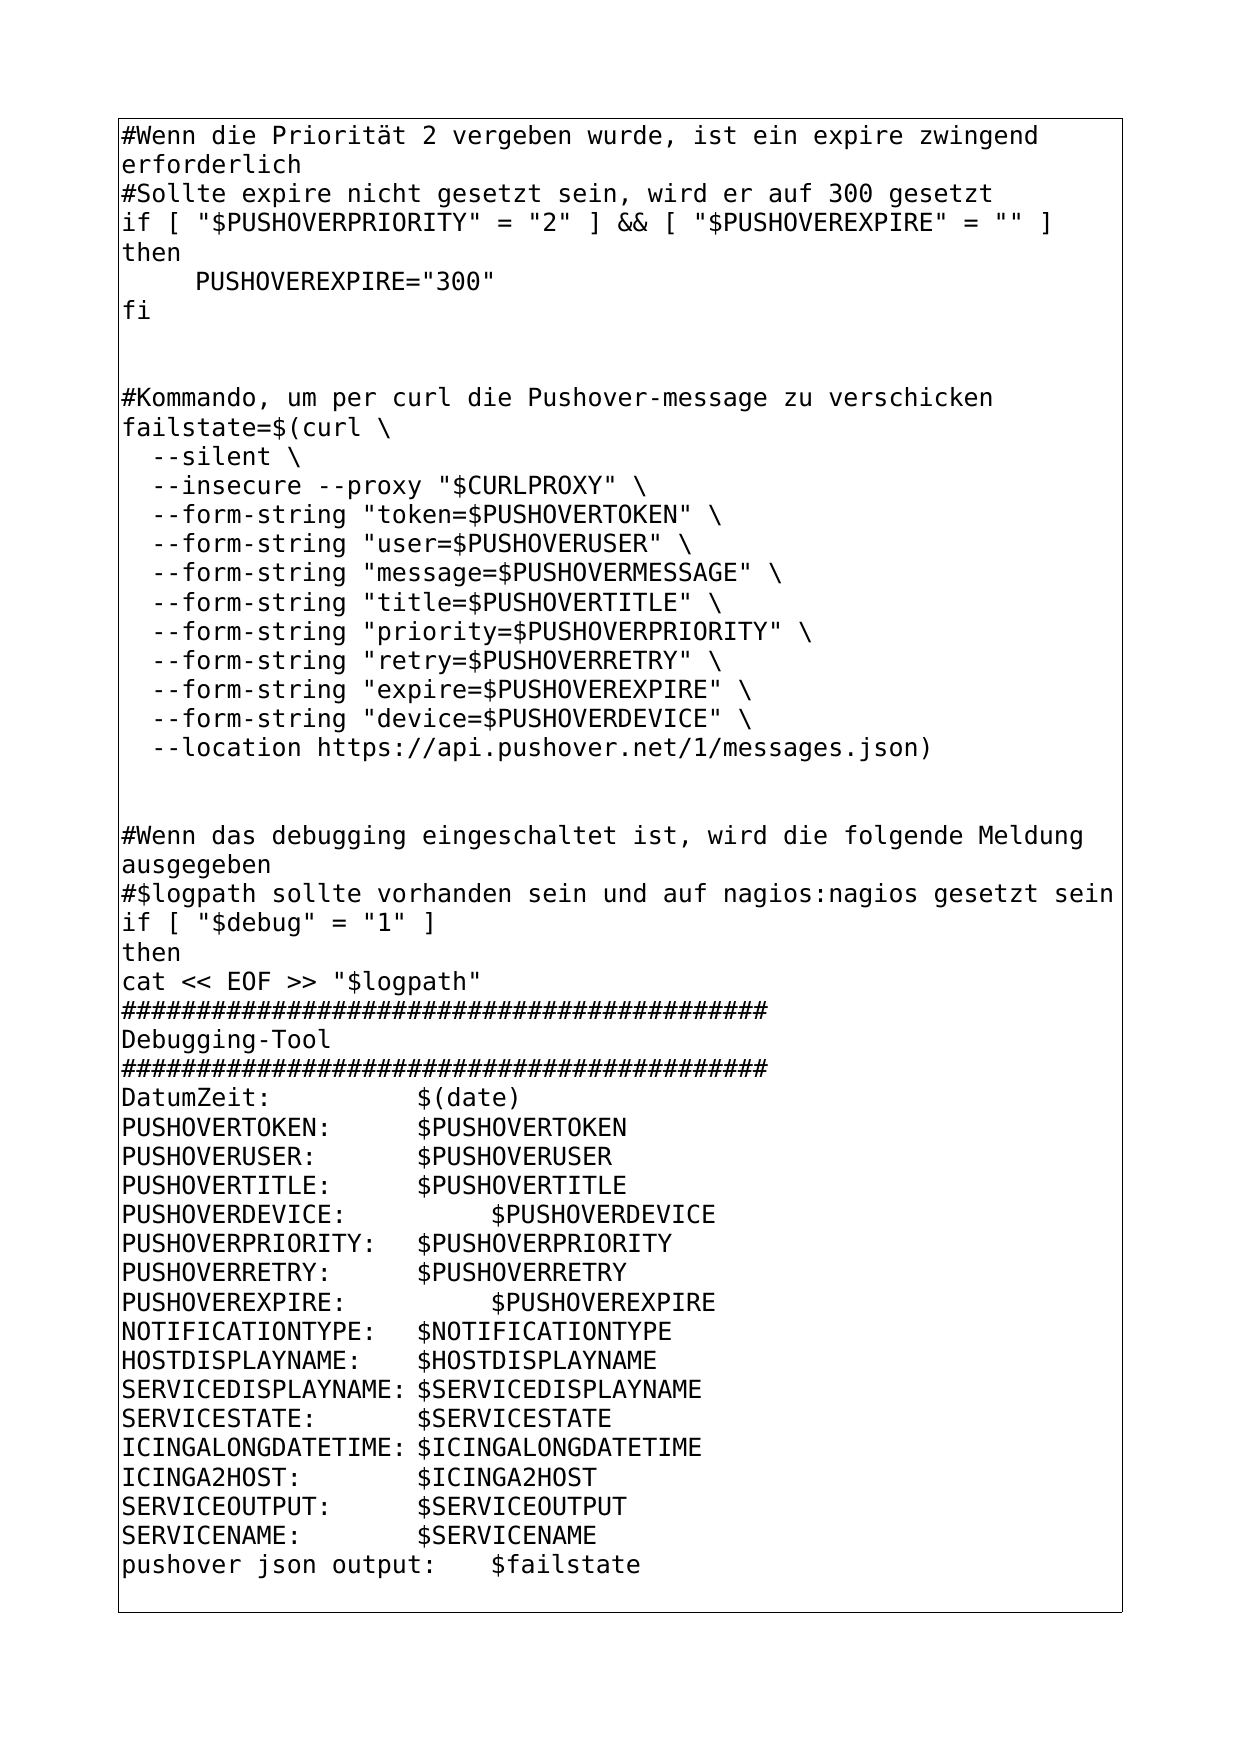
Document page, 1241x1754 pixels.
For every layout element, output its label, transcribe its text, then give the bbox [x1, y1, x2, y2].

table_header #Wenn die Priorität 2 vergeben wurde, ist ein expire zwingend erforderlich #Sollte expire nicht gesetzt sein, wird er auf 300 gesetzt if [ "$PUSHOVERPRIORITY" = "2" ] && [ "$PUSHOVEREXPIRE" = "" ] then PUSHOVEREXPIRE="300" fi #Kommando, um per curl die Pushover-message zu verschicken failstate=$(curl \ --silent \ --insecure --proxy "$CURLPROXY" \ --form-string "token=$PUSHOVERTOKEN" \ --form-string "user=$PUSHOVERUSER" \ --form-string "message=$PUSHOVERMESSAGE" \ --form-string "title=$PUSHOVERTITLE" \ --form-string "priority=$PUSHOVERPRIORITY" \ --form-string "retry=$PUSHOVERRETRY" \ --form-string "expire=$PUSHOVEREXPIRE" \ --form-string "device=$PUSHOVERDEVICE" \ --location https://api.pushover.net/1/messages.json) #Wenn das debugging eingeschaltet ist, wird die folgende Meldung ausgegeben #$logpath sollte vorhanden sein und auf nagios:nagios gesetzt sein if [ "$debug" = "1" ] then cat << EOF >> "$logpath" ########################################### Debugging-Tool ########################################### DatumZeit: $(date) PUSHOVERTOKEN: $PUSHOVERTOKEN PUSHOVERUSER: $PUSHOVERUSER PUSHOVERTITLE: $PUSHOVERTITLE PUSHOVERDEVICE: $PUSHOVERDEVICE PUSHOVERPRIORITY: $PUSHOVERPRIORITY PUSHOVERRETRY: $PUSHOVERRETRY PUSHOVEREXPIRE: $PUSHOVEREXPIRE NOTIFICATIONTYPE: $NOTIFICATIONTYPE HOSTDISPLAYNAME: $HOSTDISPLAYNAME SERVICEDISPLAYNAME: $SERVICEDISPLAYNAME SERVICESTATE: $SERVICESTATE ICINGALONGDATETIME: $ICINGALONGDATETIME ICINGA2HOST: $ICINGA2HOST SERVICEOUTPUT: $SERVICEOUTPUT SERVICENAME: $SERVICENAME pushover json output: $failstate [119, 119, 1122, 1612]
